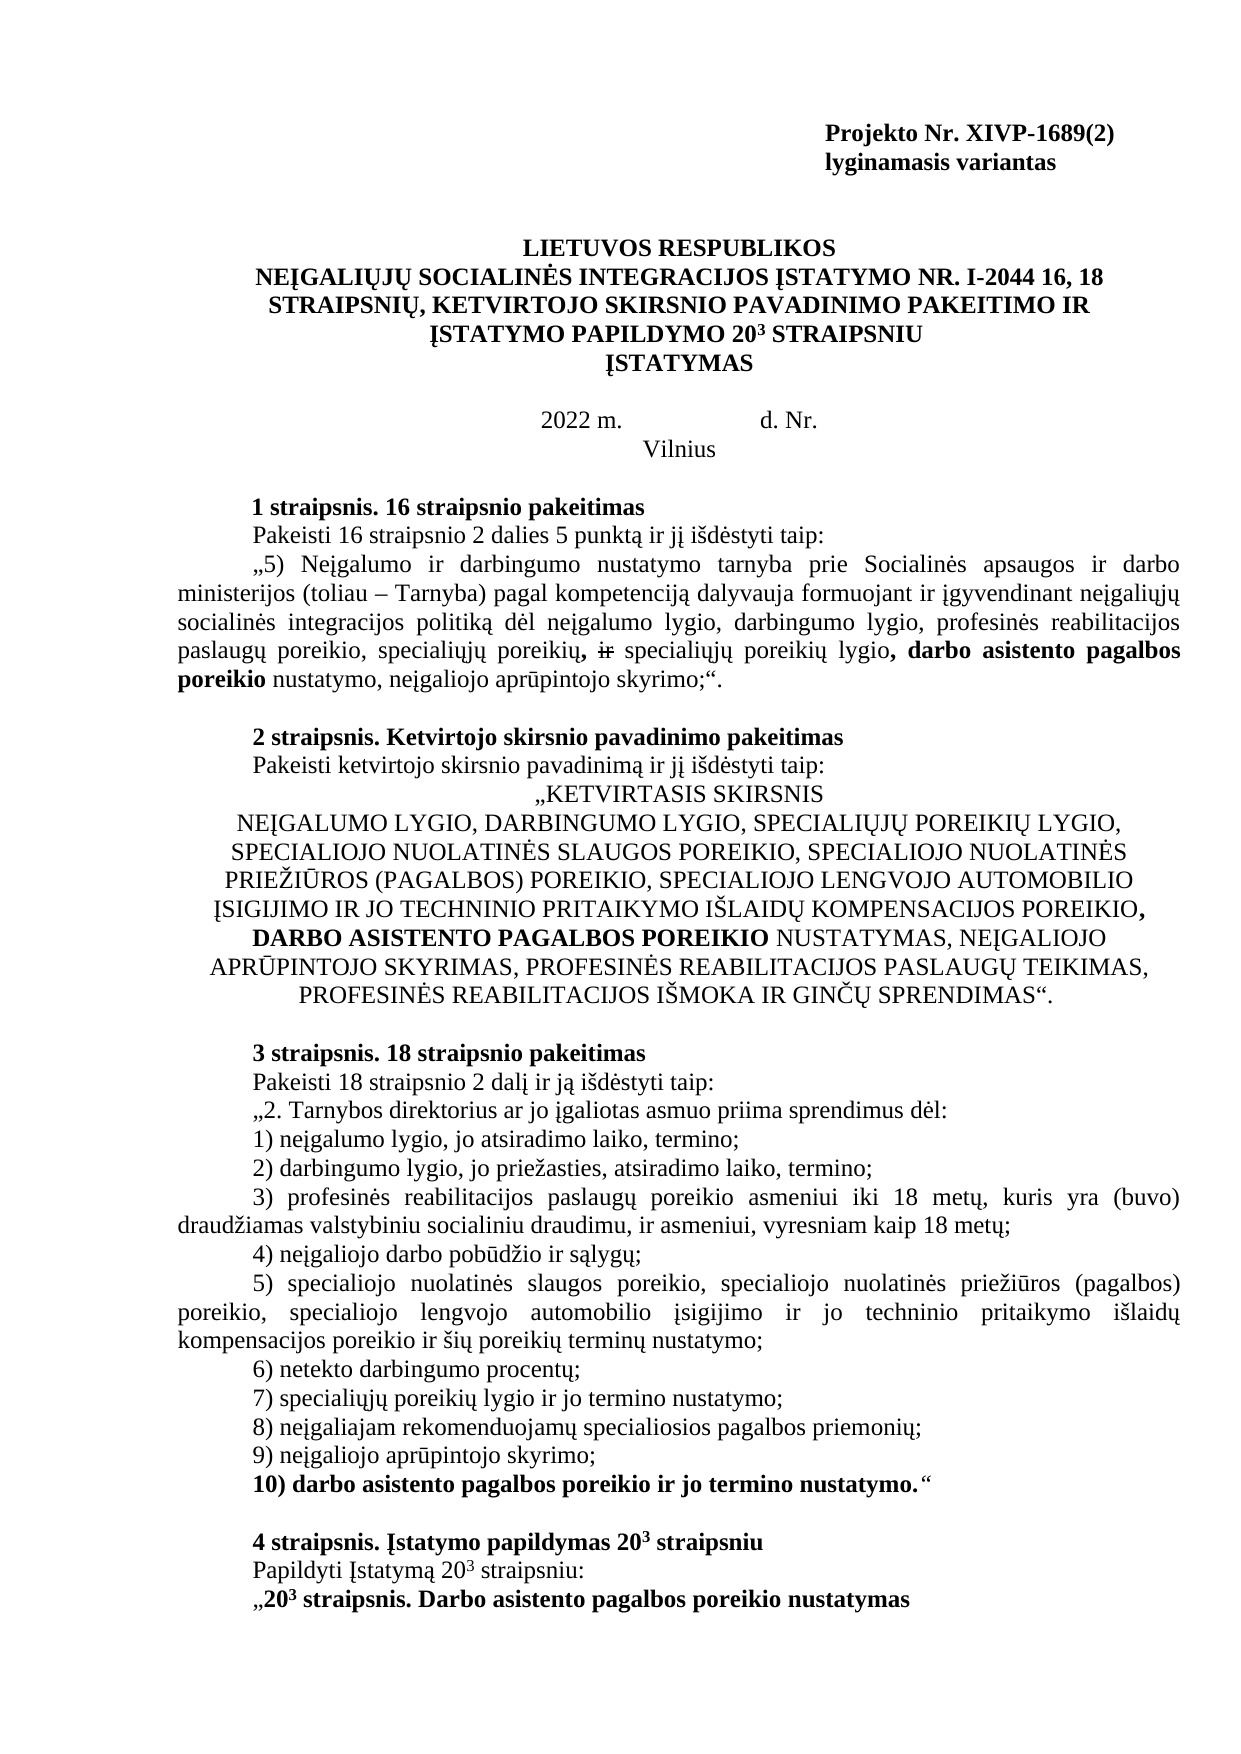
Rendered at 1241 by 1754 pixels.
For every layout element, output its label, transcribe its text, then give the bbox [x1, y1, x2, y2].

text 3 straipsnis. 18 straipsnio pakeitimas [177, 1038, 1181, 1067]
text lyginamasis variantas [582, 147, 1181, 176]
text 6) netekto darbingumo procentų; [177, 1354, 1181, 1383]
text Papildyti Įstatymą 203 straipsniu: [177, 1556, 1181, 1584]
text Pakeisti 16 straipsnio 2 dalies 5 punktą ir jį išdėstyti taip: [177, 521, 1181, 549]
text Vilnius [177, 434, 1181, 463]
text 3) profesinės reabilitacijos paslaugų poreikio asmeniui iki 18 metų, kuris yra (buvo) draudžiamas valstybiniu socialiniu draudimu, ir asmeniui, vyresniam kaip 18 metų; [177, 1182, 1181, 1239]
text Pakeisti 18 straipsnio 2 dalį ir ją išdėstyti taip: [177, 1067, 1181, 1096]
text 1 straipsnis. 16 straipsnio pakeitimas [177, 492, 1181, 521]
text 8) neįgaliajam rekomenduojamų specialiosios pagalbos priemonių; [177, 1412, 1181, 1441]
text 7) specialiųjų poreikių lygio ir jo termino nustatymo; [177, 1383, 1181, 1412]
text 9) neįgaliojo aprūpintojo skyrimo; [177, 1441, 1181, 1469]
text NEĮGALUMO LYGIO, DARBINGUMO LYGIO, SPECIALIŲJŲ POREIKIŲ LYGIO, SPECIALIOJO NUOLATINĖS SLAUGOS POREIKIO, SPECIALIOJO NUOLATINĖS PRIEŽIŪROS (PAGALBOS) POREIKIO, SPECIALIOJO LENGVOJO AUTOMOBILIO ĮSIGIJIMO IR JO TECHNINIO PRITAIKYMO IŠLAIDŲ KOMPENSACIJOS POREIKIO, DARBO ASISTENTO PAGALBOS POREIKIO NUSTATYMAS, NEĮGALIOJO APRŪPINTOJO SKYRIMAS, PROFESINĖS REABILITACIJOS PASLAUGŲ TEIKIMAS, PROFESINĖS REABILITACIJOS IŠMOKA IR GINČŲ SPRENDIMAS“. [177, 808, 1181, 1009]
text „KETVIRTASIS SKIRSNIS [177, 779, 1181, 808]
text 2 straipsnis. Ketvirtojo skirsnio pavadinimo pakeitimas [177, 722, 1181, 751]
text 2022 m. d. Nr. [177, 406, 1181, 434]
text LIETUVOS RESPUBLIKOS [177, 233, 1181, 262]
text Pakeisti ketvirtojo skirsnio pavadinimą ir jį išdėstyti taip: [177, 751, 1181, 779]
text Projekto Nr. XIVP-1689(2) [582, 118, 1181, 147]
text 5) specialiojo nuolatinės slaugos poreikio, specialiojo nuolatinės priežiūros (pagalbos) poreikio, specialiojo lengvojo automobilio įsigijimo ir jo techninio pritaikymo išlaidų kompensacijos poreikio ir šių poreikių terminų nustatymo; [177, 1268, 1181, 1354]
text „5) Neįgalumo ir darbingumo nustatymo tarnyba prie Socialinės apsaugos ir darbo ministerijos (toliau – Tarnyba) pagal kompetenciją dalyvauja formuojant ir įgyvendinant neįgaliųjų socialinės integracijos politiką dėl neįgalumo lygio, darbingumo lygio, profesinės reabilitacijos paslaugų poreikio, specialiųjų poreikių, ir specialiųjų poreikių lygio, darbo asistento pagalbos poreikio nustatymo, neįgaliojo aprūpintojo skyrimo;“. [177, 549, 1181, 693]
text 4 straipsnis. Įstatymo papildymas 203 straipsniu [177, 1527, 1181, 1556]
text ĮSTATYMO PAPILDYMO 203 STRAIPSNIU [177, 319, 1181, 348]
text 2) darbingumo lygio, jo priežasties, atsiradimo laiko, termino; [177, 1153, 1181, 1182]
text 10) darbo asistento pagalbos poreikio ir jo termino nustatymo.“ [177, 1469, 1181, 1498]
text „2. Tarnybos direktorius ar jo įgaliotas asmuo priima sprendimus dėl: [252, 1096, 1181, 1124]
text 1) neįgalumo lygio, jo atsiradimo laiko, termino; [177, 1124, 1181, 1153]
text „203 straipsnis. Darbo asistento pagalbos poreikio nustatymas [177, 1584, 1181, 1613]
text NEĮGALIŲJŲ SOCIALINĖS INTEGRACIJOS ĮSTATYMO NR. I-2044 16, 18 STRAIPSNIų, ketvirtojo SKIRSNIO pavadinimo pakeitimo IR [177, 262, 1181, 319]
text ĮSTATYMAS [177, 348, 1181, 377]
text 4) neįgaliojo darbo pobūdžio ir sąlygų; [177, 1239, 1181, 1268]
